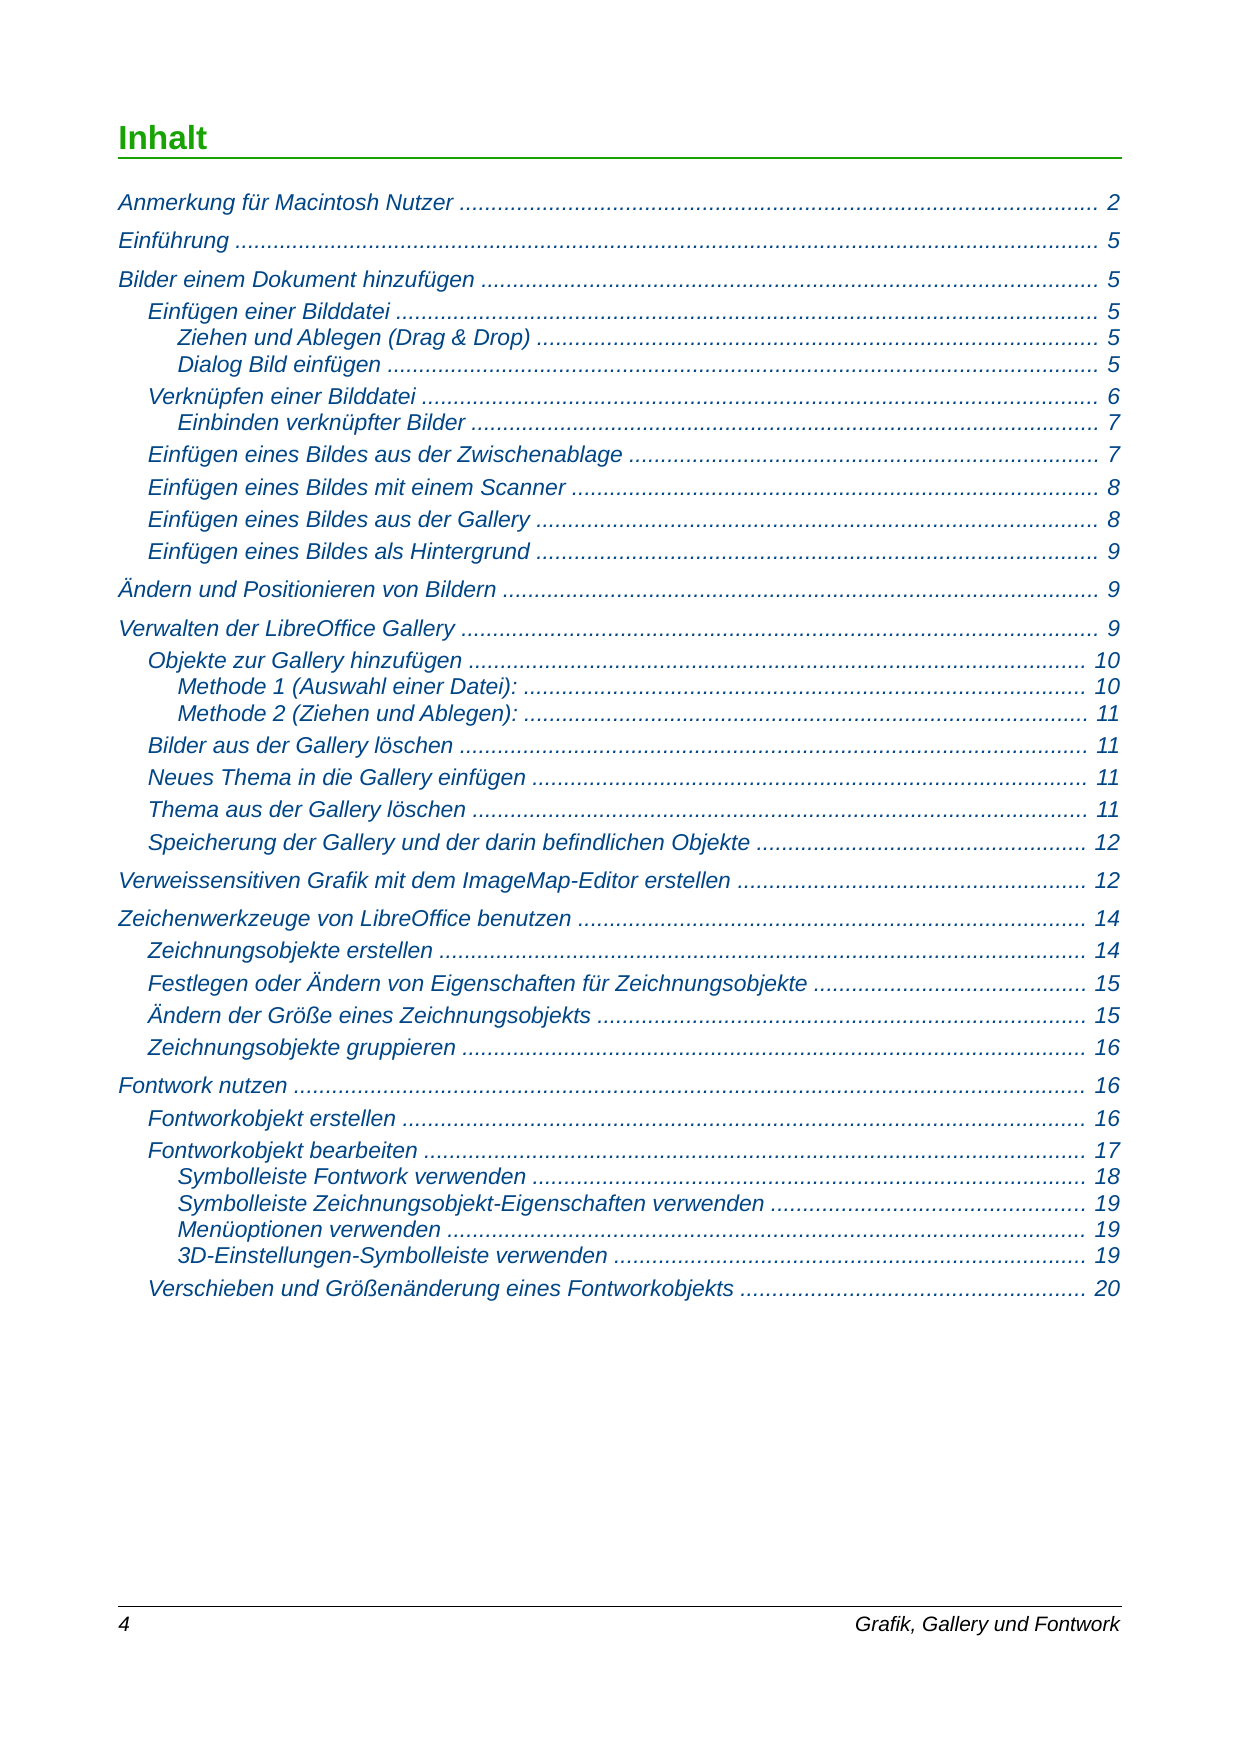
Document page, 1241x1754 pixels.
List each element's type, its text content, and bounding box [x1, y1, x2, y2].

text Symbolleiste Zeichnungsobjekt-Eigenschaften verwenden 19 [177, 1189, 1122, 1216]
text Neues Thema in die Gallery einfügen 11 [148, 764, 1122, 791]
text Fontworkobjekt erstellen 16 [148, 1104, 1122, 1131]
text Ändern und Positionieren von Bildern 9 [118, 576, 1122, 603]
text Einfügen eines Bildes mit einem Scanner 8 [148, 474, 1122, 500]
text Zeichenwerkzeuge von LibreOffice benutzen 14 [118, 905, 1122, 931]
text Verschieben und Größenänderung eines Fontworkobjekts 20 [148, 1274, 1122, 1301]
text Objekte zur Gallery hinzufügen 10 [148, 647, 1122, 673]
text Anmerkung für Macintosh Nutzer 2 [118, 189, 1122, 216]
text Einfügen einer Bilddatei 5 [148, 298, 1122, 324]
text Thema aus der Gallery löschen 11 [148, 796, 1122, 823]
text Menüoptionen verwenden 19 [177, 1216, 1122, 1242]
text Symbolleiste Fontwork verwenden 18 [177, 1163, 1122, 1189]
text Fontworkobjekt bearbeiten 17 [148, 1137, 1122, 1163]
text Verknüpfen einer Bilddatei 6 [148, 383, 1122, 409]
text Einführung 5 [118, 227, 1122, 254]
text Ändern der Größe eines Zeichnungsobjekts 15 [148, 1002, 1122, 1028]
text Verwalten der LibreOffice Gallery 9 [118, 614, 1122, 641]
text Einfügen eines Bildes aus der Zwischenablage 7 [148, 441, 1122, 468]
text Speicherung der Gallery und der darin befindlichen Objekte 12 [148, 829, 1122, 855]
text Dialog Bild einfügen 5 [177, 351, 1122, 377]
text Zeichnungsobjekte gruppieren 16 [148, 1034, 1122, 1061]
text Einbinden verknüpfter Bilder 7 [177, 409, 1122, 436]
text Inhalt [118, 118, 1122, 157]
text Fontwork nutzen 16 [118, 1072, 1122, 1099]
text Methode 1 (Auswahl einer Datei): 10 [177, 673, 1122, 699]
text Bilder einem Dokument hinzufügen 5 [118, 266, 1122, 292]
text Bilder aus der Gallery löschen 11 [148, 732, 1122, 758]
text Einfügen eines Bildes aus der Gallery 8 [148, 506, 1122, 532]
text Einfügen eines Bildes als Hintergrund 9 [148, 538, 1122, 565]
text Methode 2 (Ziehen und Ablegen): 11 [177, 699, 1122, 726]
text Ziehen und Ablegen (Drag & Drop) 5 [177, 324, 1122, 351]
text 3D-Einstellungen-Symbolleiste verwenden 19 [177, 1242, 1122, 1269]
text Zeichnungsobjekte erstellen 14 [148, 937, 1122, 964]
text Verweissensitiven Grafik mit dem ImageMap-Editor erstellen 12 [118, 867, 1122, 893]
text Festlegen oder Ändern von Eigenschaften für Zeichnungsobjekte 15 [148, 969, 1122, 996]
